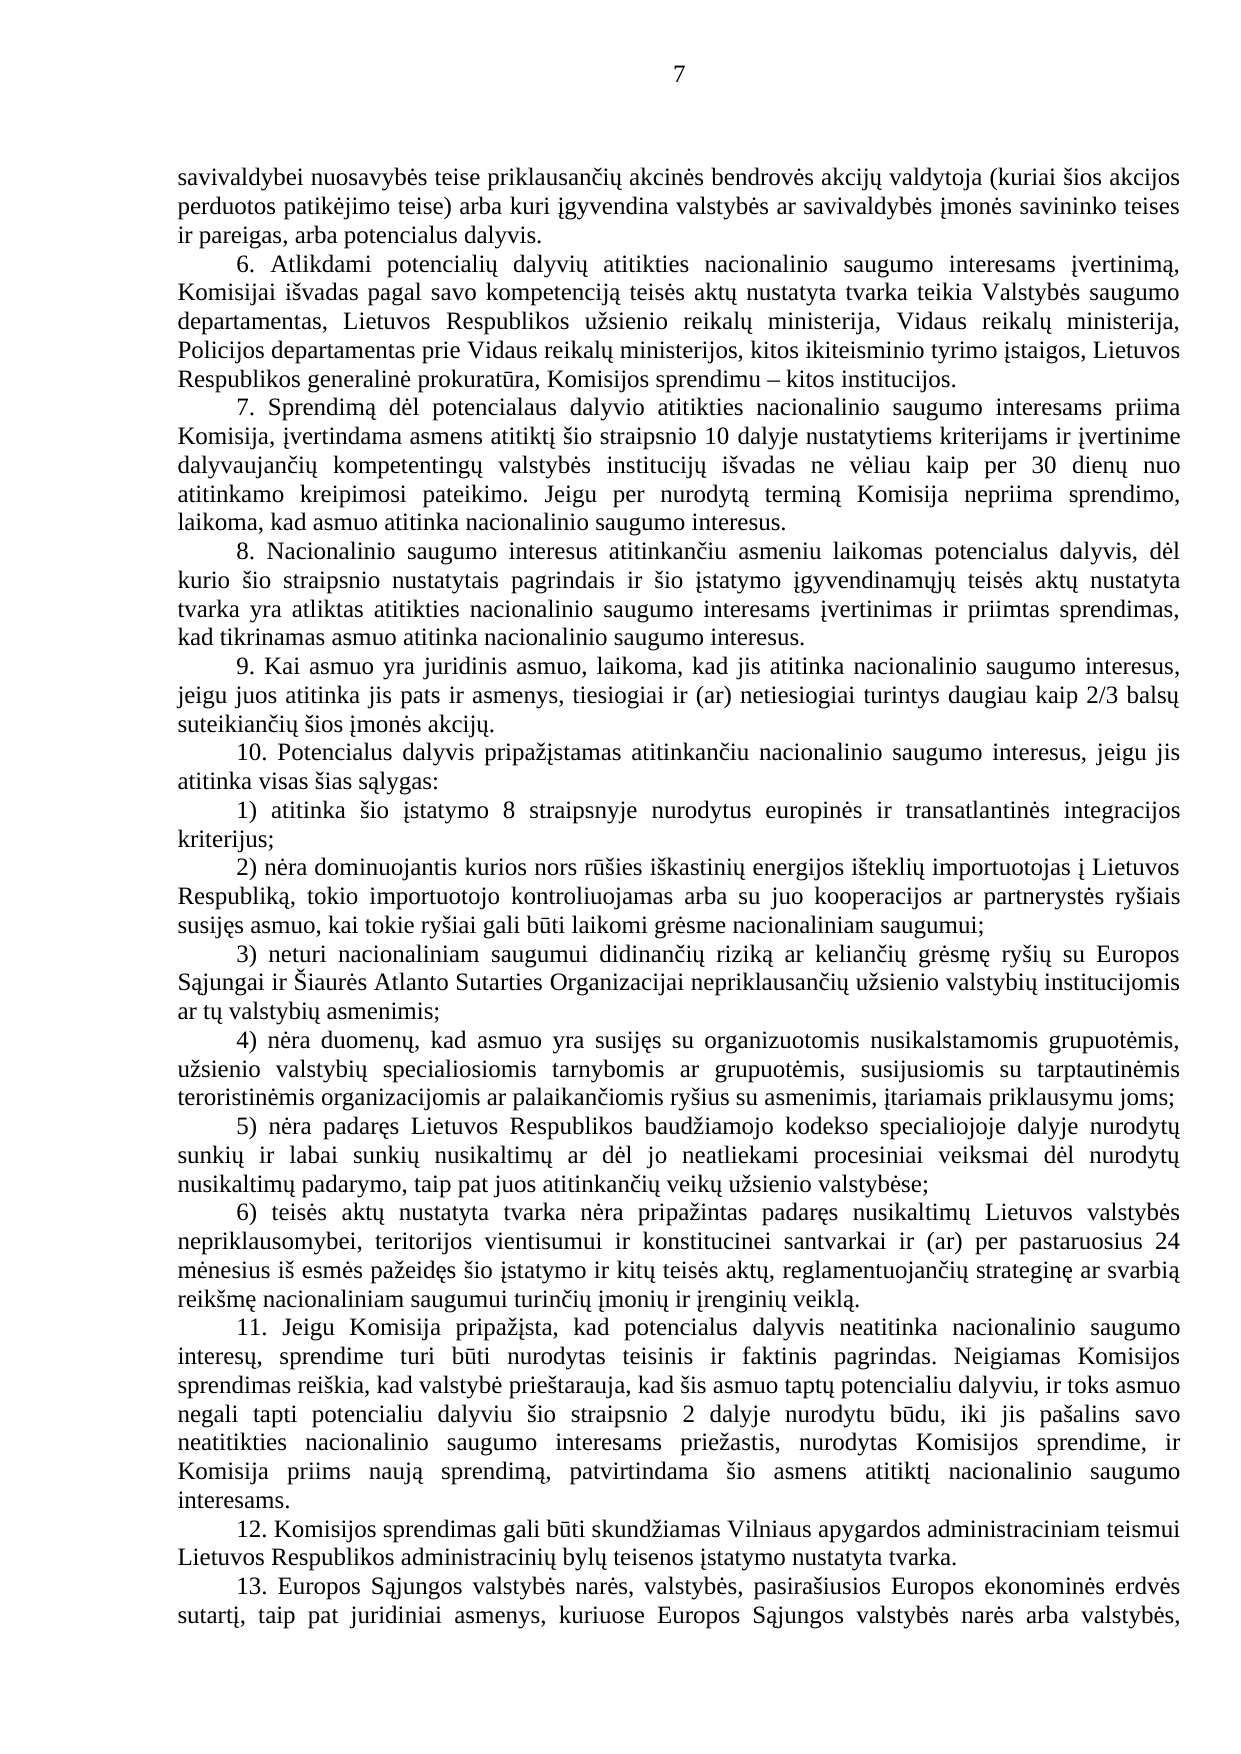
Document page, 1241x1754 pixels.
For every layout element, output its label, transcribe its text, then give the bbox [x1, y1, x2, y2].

text 12. Komisijos sprendimas gali būti skundžiamas Vilniaus apygardos administraciniam teismui Lietuvos Respublikos administracinių bylų teisenos įstatymo nustatyta tvarka. [177, 1514, 1181, 1571]
text 6) teisės aktų nustatyta tvarka nėra pripažintas padaręs nusikaltimų Lietuvos valstybės nepriklausomybei, teritorijos vientisumui ir konstitucinei santvarkai ir (ar) per pastaruosius 24 mėnesius iš esmės pažeidęs šio įstatymo ir kitų teisės aktų, reglamentuojančių strateginę ar svarbią reikšmę nacionaliniam saugumui turinčių įmonių ir įrenginių veiklą. [177, 1197, 1181, 1312]
text 3) neturi nacionaliniam saugumui didinančių riziką ar keliančių grėsmę ryšių su Europos Sąjungai ir Šiaurės Atlanto Sutarties Organizacijai nepriklausančių užsienio valstybių institucijomis ar tų valstybių asmenimis; [177, 939, 1181, 1025]
text 8. Nacionalinio saugumo interesus atitinkančiu asmeniu laikomas potencialus dalyvis, dėl kurio šio straipsnio nustatytais pagrindais ir šio įstatymo įgyvendinamųjų teisės aktų nustatyta tvarka yra atliktas atitikties nacionalinio saugumo interesams įvertinimas ir priimtas sprendimas, kad tikrinamas asmuo atitinka nacionalinio saugumo interesus. [177, 536, 1181, 651]
text savivaldybei nuosavybės teise priklausančių akcinės bendrovės akcijų valdytoja (kuriai šios akcijos perduotos patikėjimo teise) arba kuri įgyvendina valstybės ar savivaldybės įmonės savininko teises ir pareigas, arba potencialus dalyvis. [177, 162, 1181, 249]
text 2) nėra dominuojantis kurios nors rūšies iškastinių energijos išteklių importuotojas į Lietuvos Respubliką, tokio importuotojo kontroliuojamas arba su juo kooperacijos ar partnerystės ryšiais susijęs asmuo, kai tokie ryšiai gali būti laikomi grėsme nacionaliniam saugumui; [177, 852, 1181, 939]
text 5) nėra padaręs Lietuvos Respublikos baudžiamojo kodekso specialiojoje dalyje nurodytų sunkių ir labai sunkių nusikaltimų ar dėl jo neatliekami procesiniai veiksmai dėl nurodytų nusikaltimų padarymo, taip pat juos atitinkančių veikų užsienio valstybėse; [177, 1111, 1181, 1197]
text 10. Potencialus dalyvis pripažįstamas atitinkančiu nacionalinio saugumo interesus, jeigu jis atitinka visas šias sąlygas: [177, 737, 1181, 795]
text 11. Jeigu Komisija pripažįsta, kad potencialus dalyvis neatitinka nacionalinio saugumo interesų, sprendime turi būti nurodytas teisinis ir faktinis pagrindas. Neigiamas Komisijos sprendimas reiškia, kad valstybė prieštarauja, kad šis asmuo taptų potencialiu dalyviu, ir toks asmuo negali tapti potencialiu dalyviu šio straipsnio 2 dalyje nurodytu būdu, iki jis pašalins savo neatitikties nacionalinio saugumo interesams priežastis, nurodytas Komisijos sprendime, ir Komisija priims naują sprendimą, patvirtindama šio asmens atitiktį nacionalinio saugumo interesams. [177, 1312, 1181, 1514]
text 13. Europos Sąjungos valstybės narės, valstybės, pasirašiusios Europos ekonominės erdvės sutartį, taip pat juridiniai asmenys, kuriuose Europos Sąjungos valstybės narės arba valstybės, [177, 1571, 1181, 1629]
text 9. Kai asmuo yra juridinis asmuo, laikoma, kad jis atitinka nacionalinio saugumo interesus, jeigu juos atitinka jis pats ir asmenys, tiesiogiai ir (ar) netiesiogiai turintys daugiau kaip 2/3 balsų suteikiančių šios įmonės akcijų. [177, 651, 1181, 737]
text 1) atitinka šio įstatymo 8 straipsnyje nurodytus europinės ir transatlantinės integracijos kriterijus; [177, 795, 1181, 852]
text 6. Atlikdami potencialių dalyvių atitikties nacionalinio saugumo interesams įvertinimą, Komisijai išvadas pagal savo kompetenciją teisės aktų nustatyta tvarka teikia Valstybės saugumo departamentas, Lietuvos Respublikos užsienio reikalų ministerija, Vidaus reikalų ministerija, Policijos departamentas prie Vidaus reikalų ministerijos, kitos ikiteisminio tyrimo įstaigos, Lietuvos Respublikos generalinė prokuratūra, Komisijos sprendimu – kitos institucijos. [177, 249, 1181, 392]
text 4) nėra duomenų, kad asmuo yra susijęs su organizuotomis nusikalstamomis grupuotėmis, užsienio valstybių specialiosiomis tarnybomis ar grupuotėmis, susijusiomis su tarptautinėmis teroristinėmis organizacijomis ar palaikančiomis ryšius su asmenimis, įtariamais priklausymu joms; [177, 1025, 1181, 1111]
text 7. Sprendimą dėl potencialaus dalyvio atitikties nacionalinio saugumo interesams priima Komisija, įvertindama asmens atitiktį šio straipsnio 10 dalyje nustatytiems kriterijams ir įvertinime dalyvaujančių kompetentingų valstybės institucijų išvadas ne vėliau kaip per 30 dienų nuo atitinkamo kreipimosi pateikimo. Jeigu per nurodytą terminą Komisija nepriima sprendimo, laikoma, kad asmuo atitinka nacionalinio saugumo interesus. [177, 392, 1181, 536]
